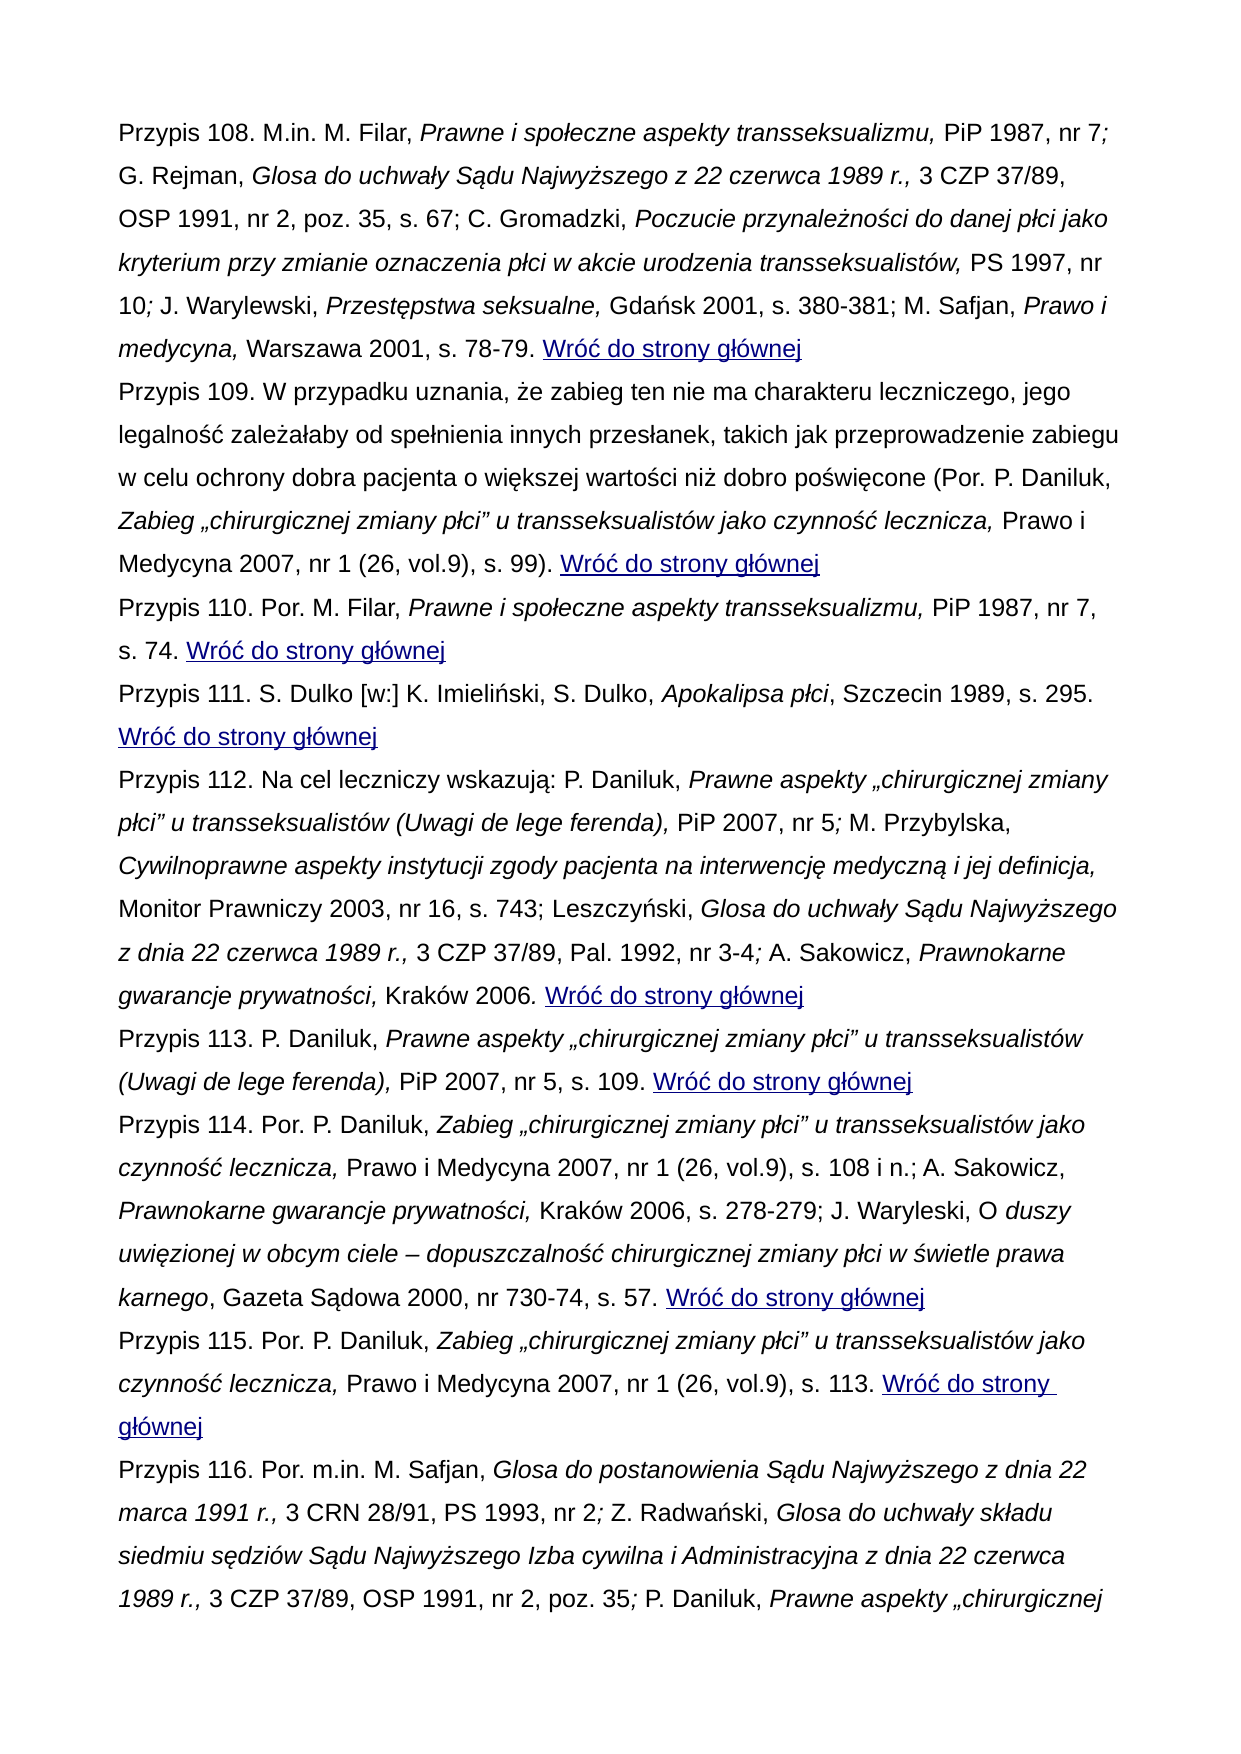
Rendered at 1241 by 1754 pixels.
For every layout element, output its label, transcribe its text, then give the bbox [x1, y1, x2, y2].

text Przypis 115. Por. P. Daniluk, Zabieg „chirurgicznej zmiany płci” u transseksualistów jako czynność lecznicza, Prawo i Medycyna 2007, nr 1 (26, vol.9), s. 113. Wróć do strony głównej [118, 1326, 1122, 1441]
text Przypis 111. S. Dulko [w:] K. Imieliński, S. Dulko, Apokalipsa płci, Szczecin 1989, s. 295. Wróć do strony głównej [118, 679, 1122, 751]
text Przypis 108. M.in. M. Filar, Prawne i społeczne aspekty transseksualizmu, PiP 1987, nr 7; G. Rejman, Glosa do uchwały Sądu Najwyższego z 22 czerwca 1989 r., 3 CZP 37/89, OSP 1991, nr 2, poz. 35, s. 67; C. Gromadzki, Poczucie przynależności do danej płci jako kryterium przy zmianie oznaczenia płci w akcie urodzenia transseksualistów, PS 1997, nr 10; J. Warylewski, Przestępstwa seksualne, Gdańsk 2001, s. 380-381; M. Safjan, Prawo i medycyna, Warszawa 2001, s. 78-79. Wróć do strony głównej [118, 118, 1122, 362]
text Przypis 112. Na cel leczniczy wskazują: P. Daniluk, Prawne aspekty „chirurgicznej zmiany płci” u transseksualistów (Uwagi de lege ferenda), PiP 2007, nr 5; M. Przybylska, Cywilnoprawne aspekty instytucji zgody pacjenta na interwencję medyczną i jej definicja, Monitor Prawniczy 2003, nr 16, s. 743; Leszczyński, Glosa do uchwały Sądu Najwyższego z dnia 22 czerwca 1989 r., 3 CZP 37/89, Pal. 1992, nr 3-4; A. Sakowicz, Prawnokarne gwarancje prywatności, Kraków 2006. Wróć do strony głównej [118, 765, 1122, 1009]
text Przypis 113. P. Daniluk, Prawne aspekty „chirurgicznej zmiany płci” u transseksualistów (Uwagi de lege ferenda), PiP 2007, nr 5, s. 109. Wróć do strony głównej [118, 1024, 1122, 1096]
text Przypis 116. Por. m.in. M. Safjan, Glosa do postanowienia Sądu Najwyższego z dnia 22 marca 1991 r., 3 CRN 28/91, PS 1993, nr 2; Z. Radwański, Glosa do uchwały składu siedmiu sędziów Sądu Najwyższego Izba cywilna i Administracyjna z dnia 22 czerwca 1989 r., 3 CZP 37/89, OSP 1991, nr 2, poz. 35; P. Daniluk, Prawne aspekty „chirurgicznej [118, 1455, 1122, 1613]
text Przypis 110. Por. M. Filar, Prawne i społeczne aspekty transseksualizmu, PiP 1987, nr 7, s. 74. Wróć do strony głównej [118, 592, 1122, 664]
text Przypis 114. Por. P. Daniluk, Zabieg „chirurgicznej zmiany płci” u transseksualistów jako czynność lecznicza, Prawo i Medycyna 2007, nr 1 (26, vol.9), s. 108 i n.; A. Sakowicz, Prawnokarne gwarancje prywatności, Kraków 2006, s. 278-279; J. Waryleski, O duszy uwięzionej w obcym ciele – dopuszczalność chirurgicznej zmiany płci w świetle prawa karnego, Gazeta Sądowa 2000, nr 730-74, s. 57. Wróć do strony głównej [118, 1110, 1122, 1311]
text Przypis 109. W przypadku uznania, że zabieg ten nie ma charakteru leczniczego, jego legalność zależałaby od spełnienia innych przesłanek, takich jak przeprowadzenie zabiegu w celu ochrony dobra pacjenta o większej wartości niż dobro poświęcone (Por. P. Daniluk, Zabieg „chirurgicznej zmiany płci” u transseksualistów jako czynność lecznicza, Prawo i Medycyna 2007, nr 1 (26, vol.9), s. 99). Wróć do strony głównej [118, 377, 1122, 578]
